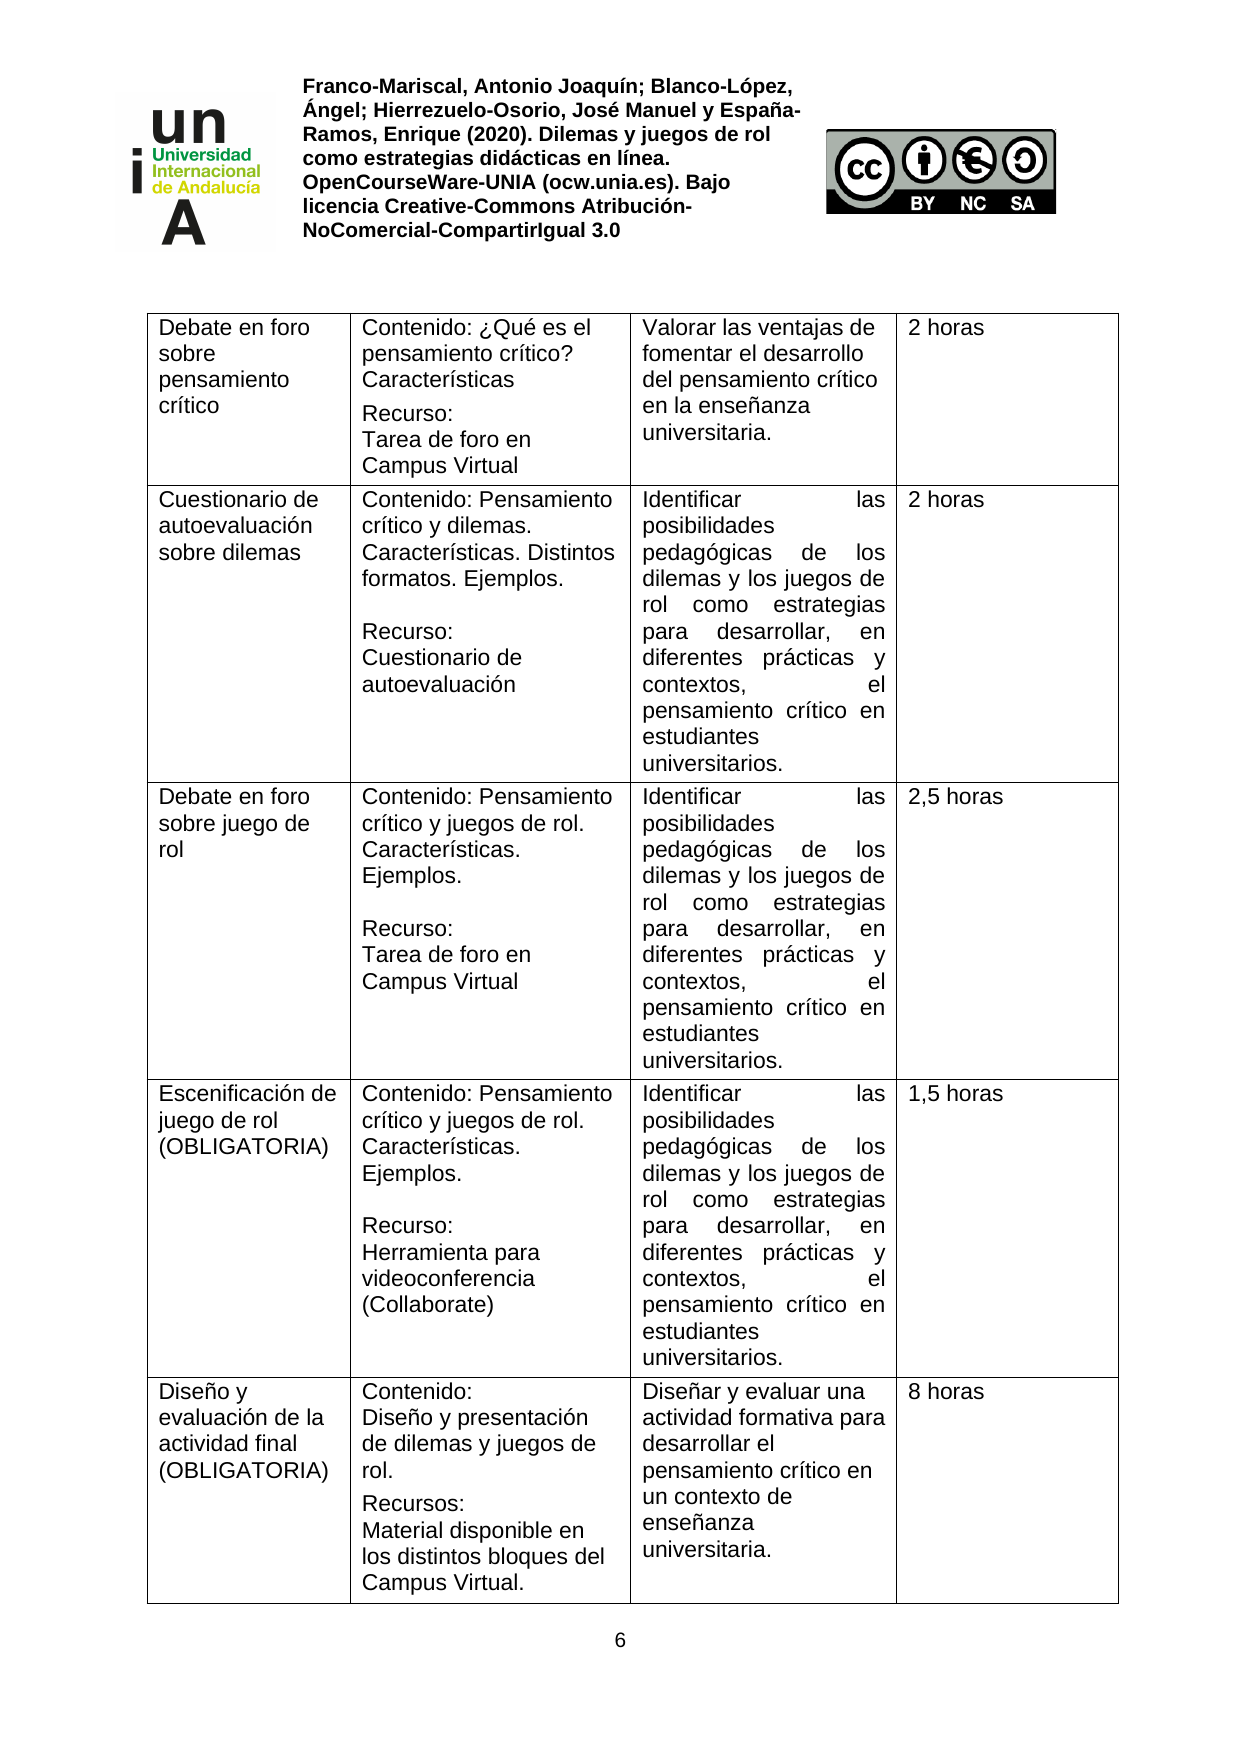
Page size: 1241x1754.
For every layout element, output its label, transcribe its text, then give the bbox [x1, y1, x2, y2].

table_cell Debate en foro sobre juego de rol [148, 783, 350, 1079]
table_cell Contenido: Pensamiento crítico y juegos de rol. Características. Ejemplos. Recurso: Tarea de foro en Campus Virtual [351, 783, 630, 1079]
table_cell 2,5 horas [897, 783, 1118, 1079]
table_cell 2 horas [897, 486, 1118, 782]
table_cell Valorar las ventajas de fomentar el desarrollo del pensamiento crítico en la enseñanza universitaria. [631, 314, 896, 485]
table_cell Contenido: ¿Qué es el pensamiento crítico? Características Recurso: Tarea de foro en Campus Virtual [351, 314, 630, 485]
table_cell Debate en foro sobre pensamiento crítico [148, 314, 350, 485]
table_cell Identificar las posibilidades pedagógicas de los dilemas y los juegos de rol como estrategias para desarrollar, en diferentes prácticas y contextos, el pensamiento crítico en estudiantes universitarios. [631, 1080, 896, 1377]
table_cell Identificar las posibilidades pedagógicas de los dilemas y los juegos de rol como estrategias para desarrollar, en diferentes prácticas y contextos, el pensamiento crítico en estudiantes universitarios. [631, 783, 896, 1079]
table_cell Contenido: Diseño y presentación de dilemas y juegos de rol. Recursos: Material disponible en los distintos bloques del Campus Virtual. [351, 1378, 630, 1603]
table_cell Diseño y evaluación de la actividad final (OBLIGATORIA) [148, 1378, 350, 1603]
table_cell 2 horas [897, 314, 1118, 485]
table_cell Cuestionario de autoevaluación sobre dilemas [148, 486, 350, 782]
table_cell Diseñar y evaluar una actividad formativa para desarrollar el pensamiento crítico en un contexto de enseñanza universitaria. [631, 1378, 896, 1603]
table_cell Contenido: Pensamiento crítico y juegos de rol. Características. Ejemplos. Recurso: Herramienta para videoconferencia (Collaborate) [351, 1080, 630, 1377]
table_cell 8 horas [897, 1378, 1118, 1603]
table_cell Escenificación de juego de rol (OBLIGATORIA) [148, 1080, 350, 1377]
table_cell Identificar las posibilidades pedagógicas de los dilemas y los juegos de rol como estrategias para desarrollar, en diferentes prácticas y contextos, el pensamiento crítico en estudiantes universitarios. [631, 486, 896, 782]
table_cell 1,5 horas [897, 1080, 1118, 1377]
table_cell Contenido: Pensamiento crítico y dilemas. Características. Distintos formatos. Ejemplos. Recurso: Cuestionario de autoevaluación [351, 486, 630, 782]
